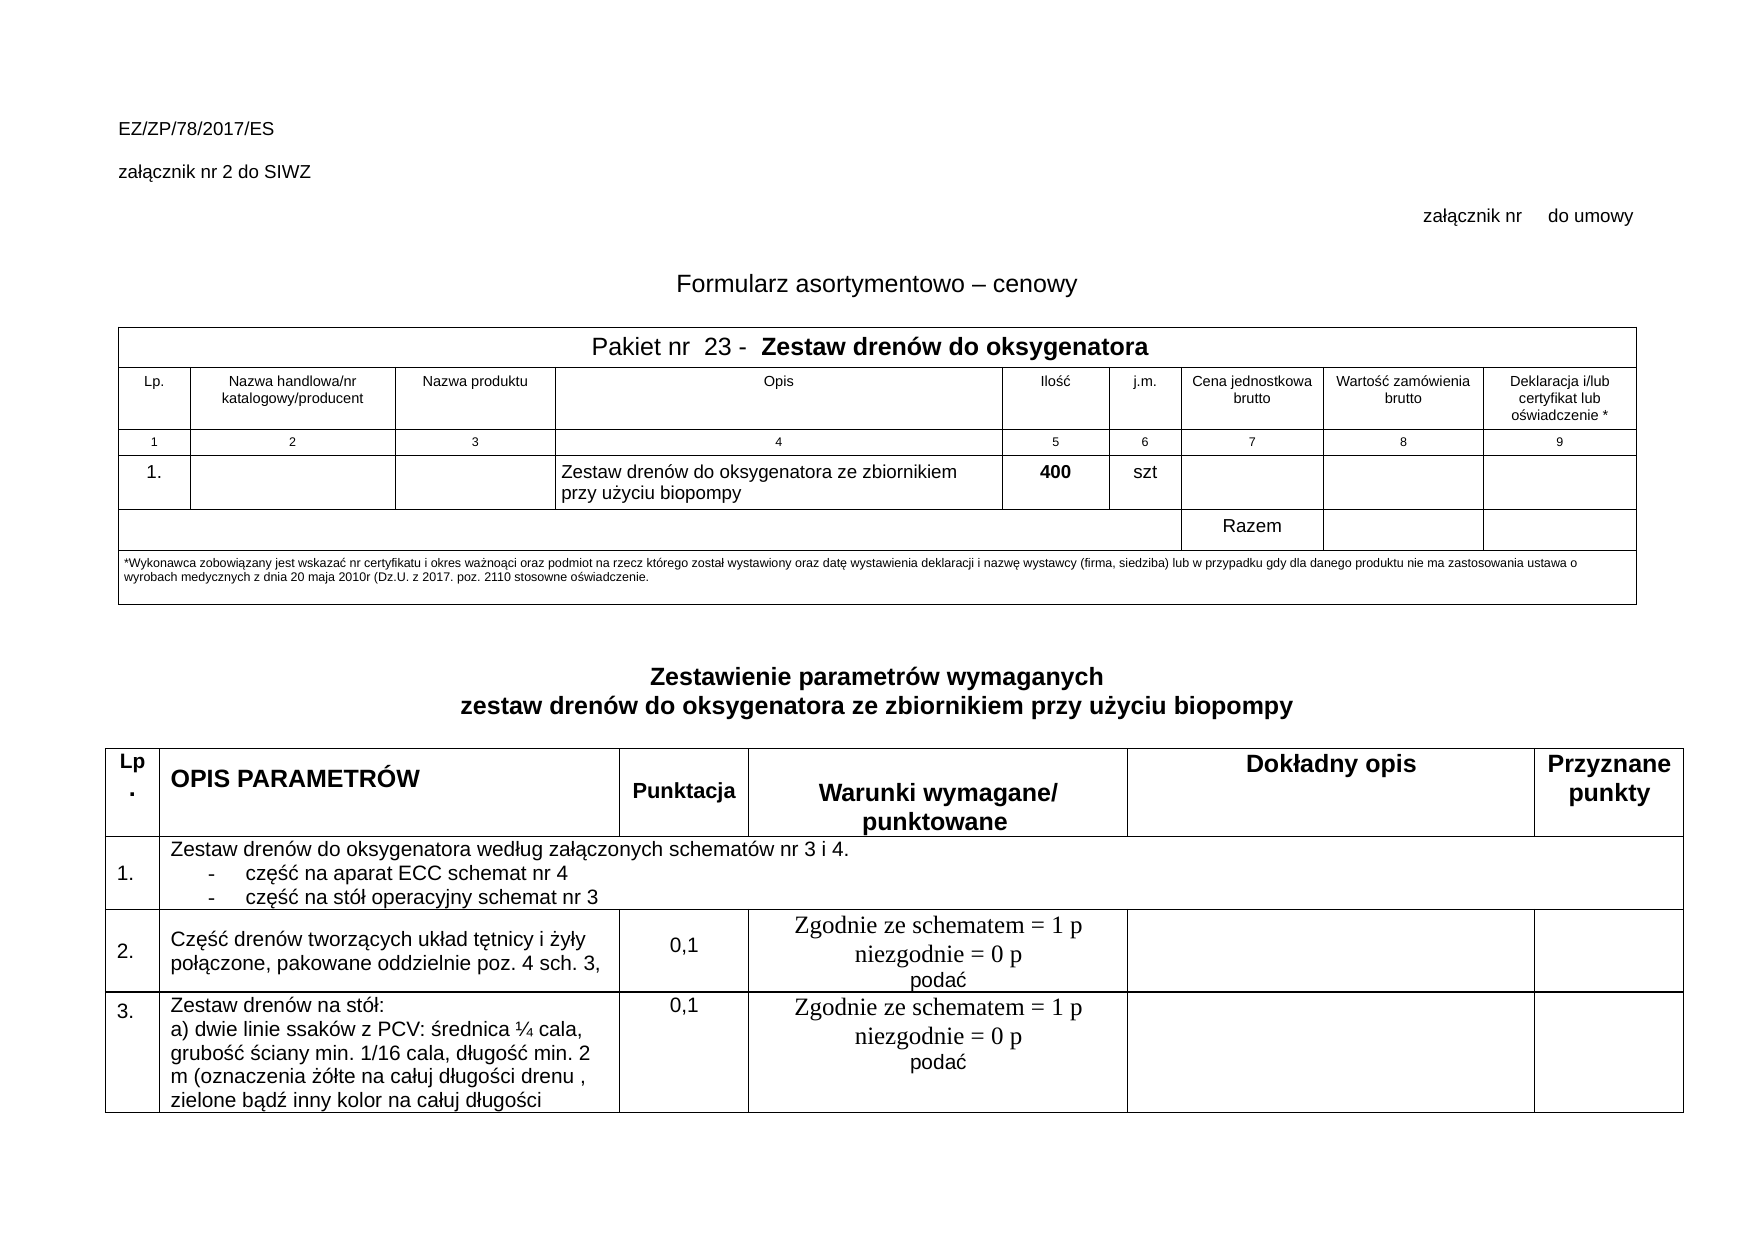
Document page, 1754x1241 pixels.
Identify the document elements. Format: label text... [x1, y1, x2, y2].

table_cell [1484, 510, 1636, 550]
table_cell 1. [119, 456, 190, 509]
table_cell Zestaw drenów do oksygenatora ze zbiornikiem przy użyciu biopompy [556, 456, 1002, 509]
table_cell 400 [1003, 456, 1109, 509]
table_cell [1324, 456, 1483, 509]
table_cell 3 [396, 430, 555, 455]
table_cell 9 [1484, 430, 1636, 455]
table_cell [1535, 910, 1683, 991]
text załącznik nr do umowy [118, 204, 1636, 226]
table_cell Zestaw drenów na stół: a) dwie linie ssaków z PCV: średnica ¼ cala, grubość ściany min. 1/16 cala, długość min. 2 m (oznaczenia żółte na całuj długości drenu , zielone bądź inny kolor na całuj długości [160, 993, 619, 1112]
table_header Pakiet nr 23 - Zestaw drenów do oksygenatora [119, 328, 1636, 367]
table_cell 8 [1324, 430, 1483, 455]
table_cell Cena jednostkowa brutto [1182, 368, 1323, 429]
text zestaw drenów do oksygenatora ze zbiornikiem przy użyciu biopompy [118, 691, 1636, 719]
table_cell Deklaracja i/lub certyfikat lub oświadczenie * [1484, 368, 1636, 429]
table_cell Wartość zamówienia brutto [1324, 368, 1483, 429]
text Formularz asortymentowo – cenowy [118, 269, 1636, 298]
table_cell [396, 456, 555, 509]
table_cell Część drenów tworzących układ tętnicy i żyły połączone, pakowane oddzielnie poz. 4 sch. 3, [160, 910, 619, 991]
table_cell Opis [556, 368, 1002, 429]
table_cell Razem [1182, 510, 1323, 550]
table_cell szt [1110, 456, 1181, 509]
text EZ/ZP/78/2017/ES [118, 118, 1636, 140]
table_cell Zestaw drenów do oksygenatora według załączonych schematów nr 3 i 4. część na aparat ECC schemat nr 4 część na stół operacyjny schemat nr 3 [160, 837, 1683, 909]
table_cell 6 [1110, 430, 1181, 455]
table_header Warunki wymagane/ punktowane [749, 749, 1127, 836]
table_cell Nazwa produktu [396, 368, 555, 429]
table_cell j.m. [1110, 368, 1181, 429]
table_cell [1535, 993, 1683, 1112]
table_cell 3. [106, 993, 159, 1112]
table_cell 7 [1182, 430, 1323, 455]
table_cell [1128, 993, 1534, 1112]
table_cell 1 [119, 430, 190, 455]
table_header Punktacja [620, 749, 748, 836]
table_header Przyznane punkty [1535, 749, 1683, 836]
table_cell 2. [106, 910, 159, 991]
table_cell Zgodnie ze schematem = 1 p niezgodnie = 0 p podać [749, 993, 1127, 1112]
text Zestawienie parametrów wymaganych [118, 662, 1636, 691]
table_header Dokładny opis [1128, 749, 1534, 836]
table_cell [1324, 510, 1483, 550]
text załącznik nr 2 do SIWZ [118, 140, 1636, 183]
table_header Lp. [106, 749, 159, 836]
table_cell 0,1 [620, 910, 748, 991]
table_cell 1. [106, 837, 159, 909]
table_cell 2 [191, 430, 395, 455]
table_cell [119, 510, 1181, 550]
table_cell [191, 456, 395, 509]
table_cell 4 [556, 430, 1002, 455]
table_cell Zgodnie ze schematem = 1 p niezgodnie = 0 p podać [749, 910, 1127, 991]
table_cell Lp. [119, 368, 190, 429]
table_cell [1128, 910, 1534, 991]
table_cell *Wykonawca zobowiązany jest wskazać nr certyfikatu i okres ważnoąci oraz podmiot na rzecz którego został wystawiony oraz datę wystawienia deklaracji i nazwę wystawcy (firma, siedziba) lub w przypadku gdy dla danego produktu nie ma zastosowania ustawa o wyrobach medycznych z dnia 20 maja 2010r (Dz.U. z 2017. poz. 2110 stosowne oświadczenie. [119, 551, 1636, 604]
table_cell Nazwa handlowa/nr katalogowy/producent [191, 368, 395, 429]
table_cell [1484, 456, 1636, 509]
table_cell 0,1 [620, 993, 748, 1112]
table_cell 5 [1003, 430, 1109, 455]
table_cell [1182, 456, 1323, 509]
table_cell Ilość [1003, 368, 1109, 429]
table_header OPIS PARAMETRÓW [160, 749, 619, 836]
